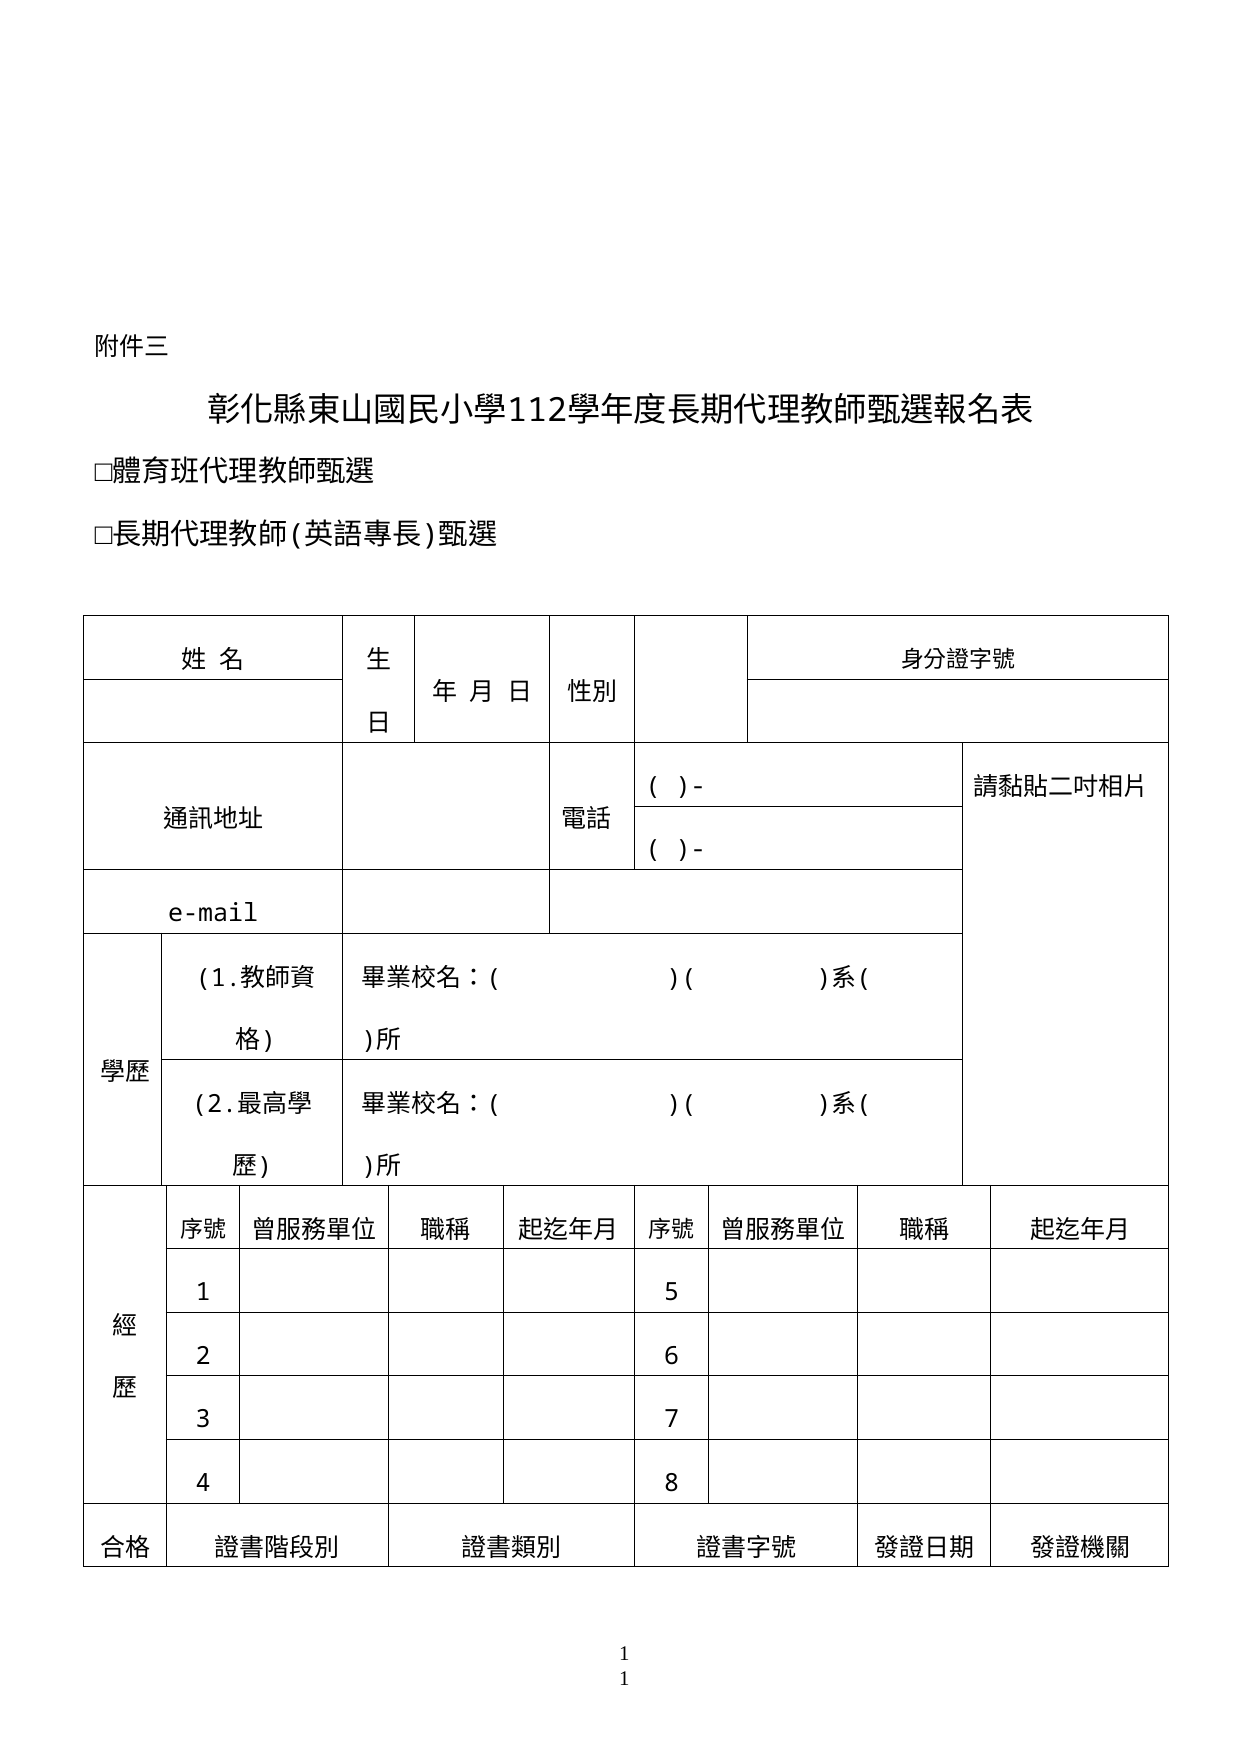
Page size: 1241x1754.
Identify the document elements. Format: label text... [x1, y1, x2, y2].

text 附件三 [94, 302, 1146, 365]
table_cell [991, 1376, 1168, 1439]
table_cell [240, 1440, 388, 1502]
table_cell [858, 1376, 990, 1439]
table_cell 序號 [635, 1186, 708, 1248]
table_cell [550, 870, 962, 933]
table_cell 7 [635, 1376, 708, 1439]
table_cell 曾服務單位 [709, 1186, 857, 1248]
table_cell 曾服務單位 [240, 1186, 388, 1248]
table_cell 合格 [84, 1504, 166, 1566]
text 彰化縣東山國民小學112學年度長期代理教師甄選報名表 [94, 365, 1146, 427]
table_cell 證書階段別 [167, 1504, 388, 1566]
table_cell [389, 1440, 503, 1502]
table_header [635, 616, 747, 742]
table_cell 證書字號 [635, 1504, 857, 1566]
table_cell [343, 743, 549, 869]
table_cell [858, 1313, 990, 1375]
table_cell 起迄年月 [991, 1186, 1168, 1248]
table_cell 1 [167, 1249, 239, 1312]
table_cell 發證機關 [991, 1504, 1168, 1566]
table_cell 證書類別 [389, 1504, 634, 1566]
table_cell 6 [635, 1313, 708, 1375]
table_cell 4 [167, 1440, 239, 1502]
table_cell e-mail [84, 870, 342, 933]
table_cell [240, 1376, 388, 1439]
table_cell 通訊地址 [84, 743, 342, 869]
table_cell [748, 680, 1168, 742]
table_cell [504, 1313, 634, 1375]
table_cell [389, 1376, 503, 1439]
table_header 性別 [550, 616, 634, 742]
table_cell 經 歷 [84, 1186, 166, 1502]
table_cell [84, 680, 342, 742]
table_cell 8 [635, 1440, 708, 1502]
table_cell [389, 1249, 503, 1312]
table_cell [240, 1313, 388, 1375]
table_cell 起迄年月 [504, 1186, 634, 1248]
table_cell ( )- [635, 743, 962, 806]
table_cell 序號 [167, 1186, 239, 1248]
table_cell [504, 1249, 634, 1312]
table_cell 3 [167, 1376, 239, 1439]
table_cell [504, 1376, 634, 1439]
table_cell 5 [635, 1249, 708, 1312]
table_cell 職稱 [389, 1186, 503, 1248]
table_cell [240, 1249, 388, 1312]
table_cell [709, 1376, 857, 1439]
table_cell [389, 1313, 503, 1375]
table_cell (1.教師資格) [162, 934, 342, 1059]
table_cell [709, 1249, 857, 1312]
table_header 姓 名 [84, 616, 342, 678]
text □體育班代理教師甄選 [94, 427, 1146, 490]
table_cell [991, 1249, 1168, 1312]
text □長期代理教師(英語專長)甄選 [94, 490, 1146, 552]
table_cell [991, 1440, 1168, 1502]
table_header 生日 [343, 616, 414, 742]
table_cell 畢業校名：( )( )系( )所 [343, 1060, 962, 1185]
table_header 身分證字號 [748, 616, 1168, 678]
table_cell (2.最高學歷) [162, 1060, 342, 1185]
table_cell 請黏貼二吋相片 [963, 743, 1168, 1185]
table_cell 畢業校名：( )( )系( )所 [343, 934, 962, 1059]
table_cell [858, 1249, 990, 1312]
table_cell 2 [167, 1313, 239, 1375]
table_cell [709, 1313, 857, 1375]
table_cell [858, 1440, 990, 1502]
table_cell [709, 1440, 857, 1502]
table_cell 發證日期 [858, 1504, 990, 1566]
table_cell ( )- [635, 807, 962, 869]
table_cell [343, 870, 549, 933]
table_cell 學歷 [84, 934, 161, 1185]
table_cell 電話 [550, 743, 634, 869]
table_cell 職稱 [858, 1186, 990, 1248]
table_cell [991, 1313, 1168, 1375]
table_cell [504, 1440, 634, 1502]
table_header 年 月 日 [415, 616, 549, 742]
